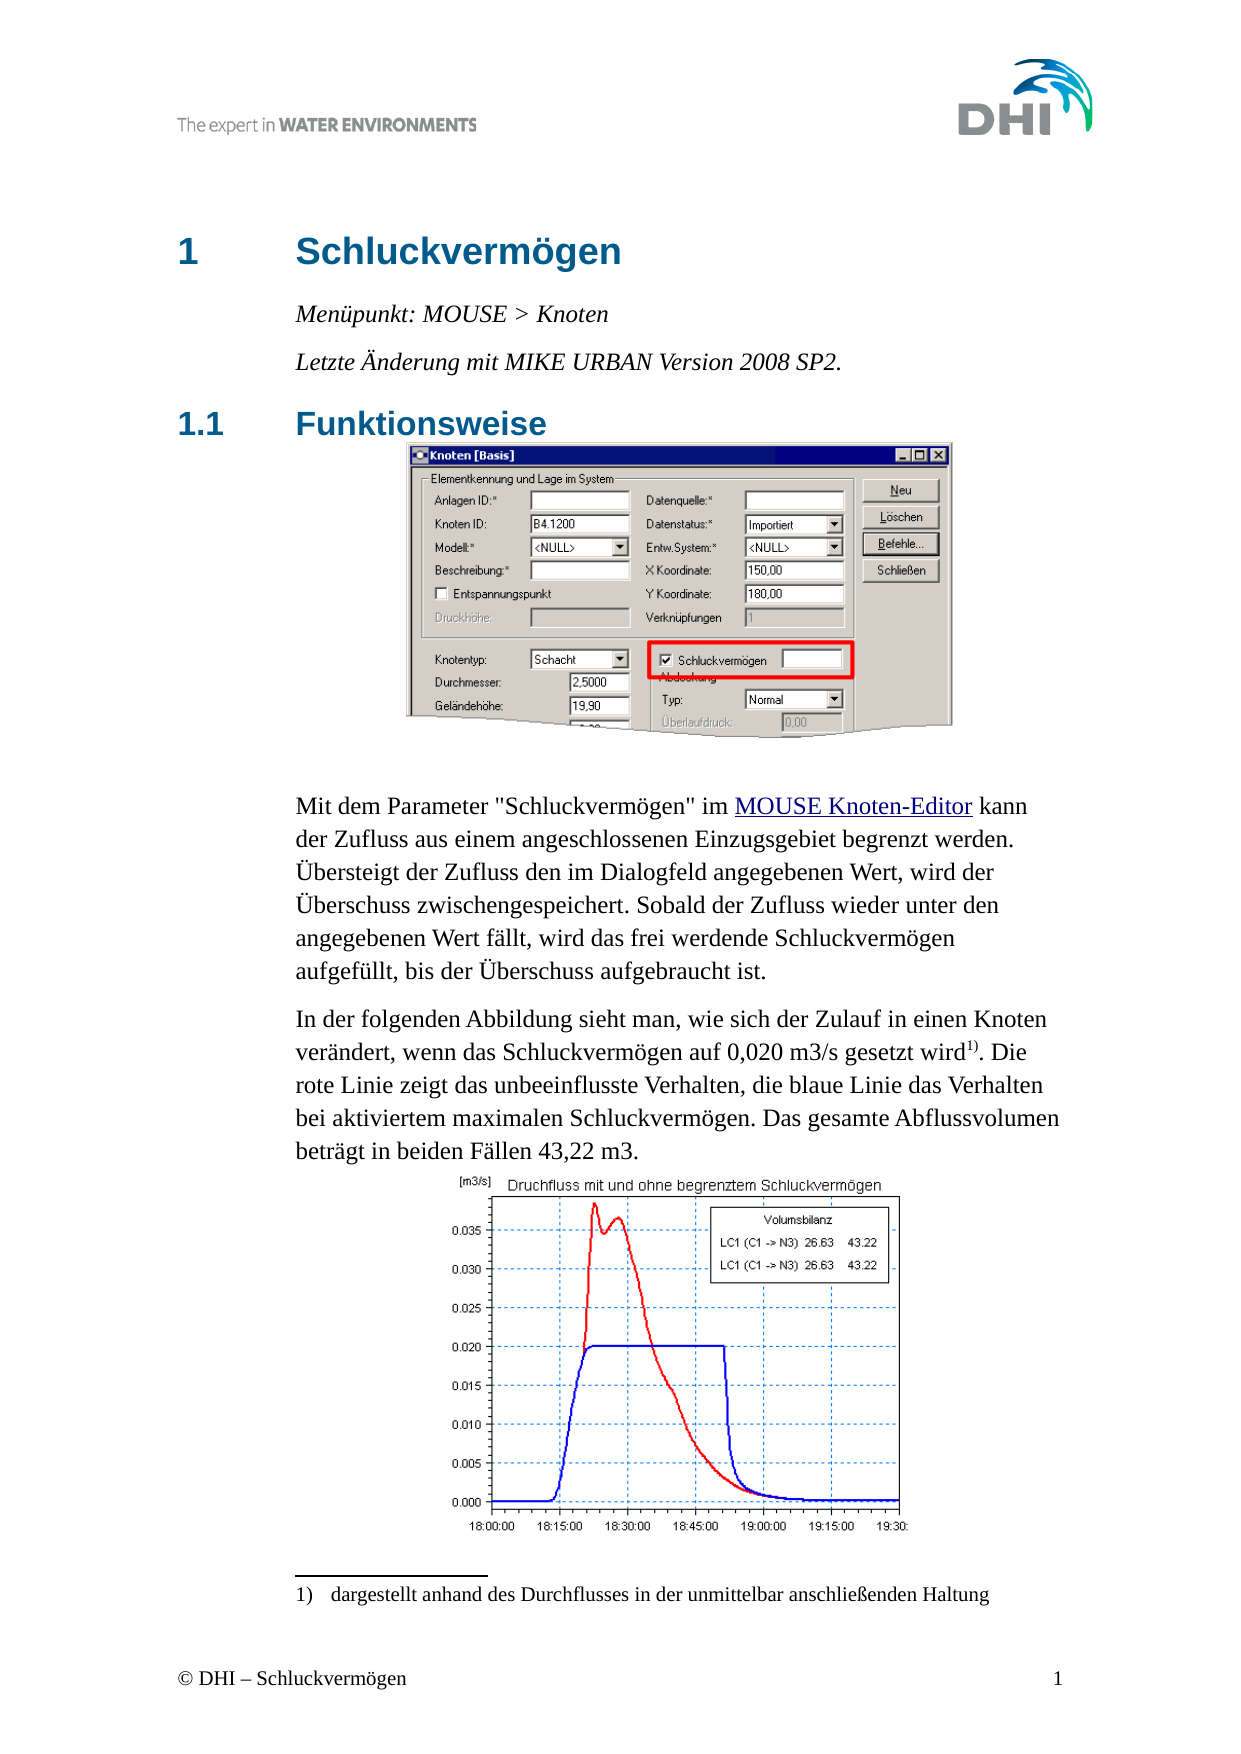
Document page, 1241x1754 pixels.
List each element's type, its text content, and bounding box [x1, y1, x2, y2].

picture [958, 59, 1093, 135]
picture [444, 1169, 914, 1539]
picture [405, 442, 953, 739]
subtitle Funktionsweise [177, 403, 1063, 442]
subtitle Schluckvermögen [177, 229, 1063, 272]
text In der folgenden Abbildung sieht man, wie sich der Zulauf in einen Knoten verändert, wenn das Schluckvermögen auf 0,020 m3/s gesetzt wird. Die rote Linie zeigt das unbeeinflusste Verhalten, die blaue Linie das Verhalten bei aktiviertem maximalen Schluckvermögen. Das gesamte Abflussvolumen beträgt in beiden Fällen 43,22 m3. [295, 1004, 1063, 1165]
text Menüpunkt: MOUSE > Knoten [295, 299, 1063, 328]
text Mit dem Parameter "Schluckvermögen" im MOUSE Knoten-Editor kann der Zufluss aus einem angeschlossenen Einzugsgebiet begrenzt werden. Übersteigt der Zufluss den im Dialogfeld angegebenen Wert, wird der Überschuss zwischengespeichert. Sobald der Zufluss wieder unter den angegebenen Wert fällt, wird das frei werdende Schluckvermögen aufgefüllt, bis der Überschuss aufgebraucht ist. [295, 791, 1063, 985]
text Letzte Änderung mit MIKE URBAN Version 2008 SP2. [295, 347, 1063, 375]
picture [177, 117, 477, 135]
text dargestellt anhand des Durchflusses in der unmittelbar anschließenden Haltung [295, 1582, 1063, 1606]
